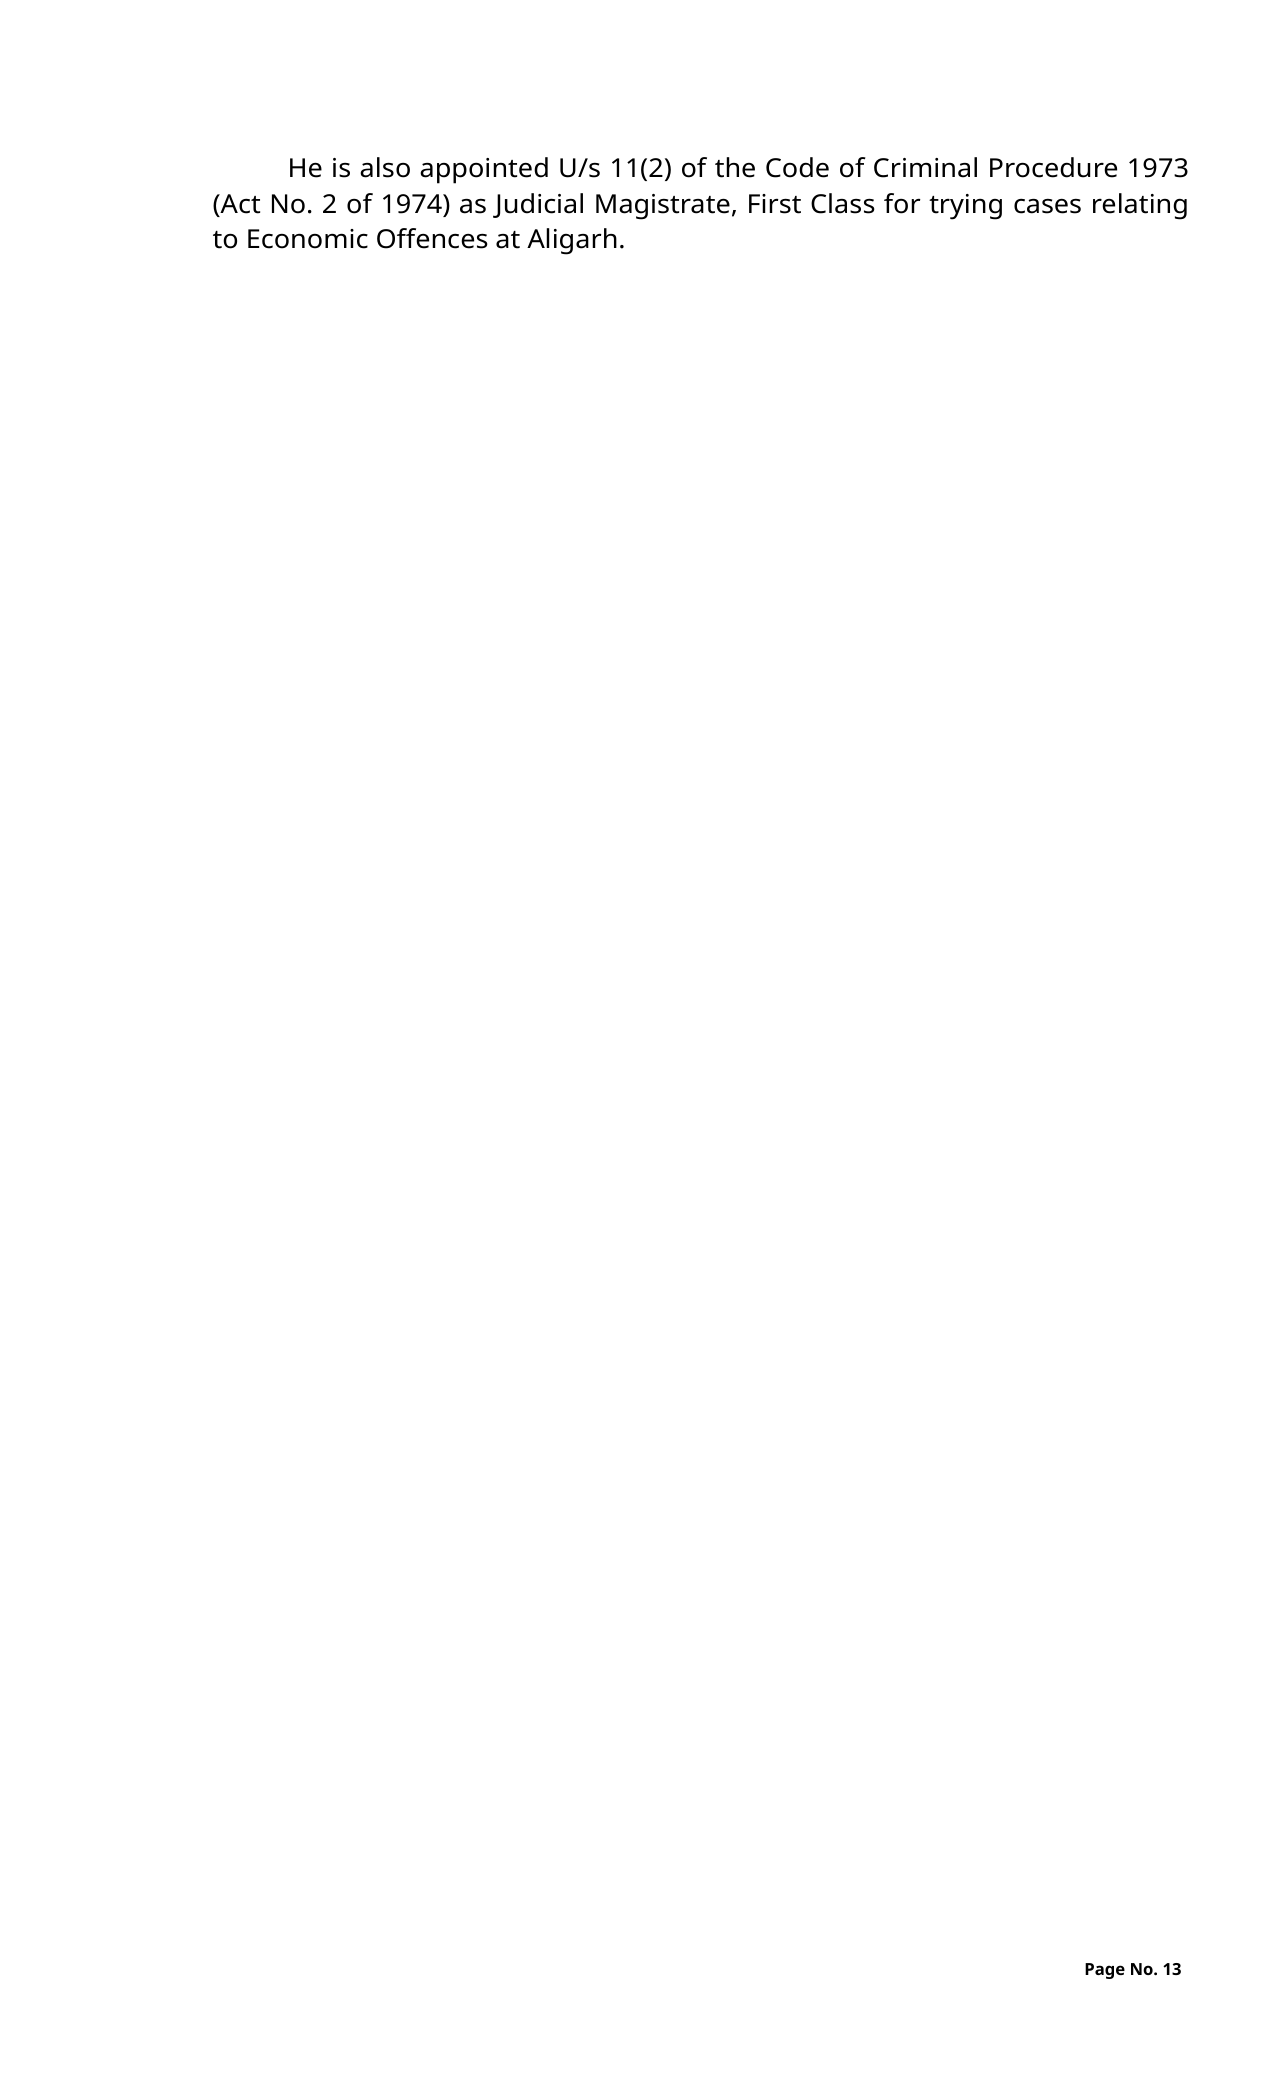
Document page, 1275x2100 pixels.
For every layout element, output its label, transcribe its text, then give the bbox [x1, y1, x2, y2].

text He is also appointed U/s 11(2) of the Code of Criminal Procedure 1973 (Act No. 2 of 1974) as Judicial Magistrate, First Class for trying cases relating to Economic Offences at Aligarh. [212, 150, 1191, 257]
